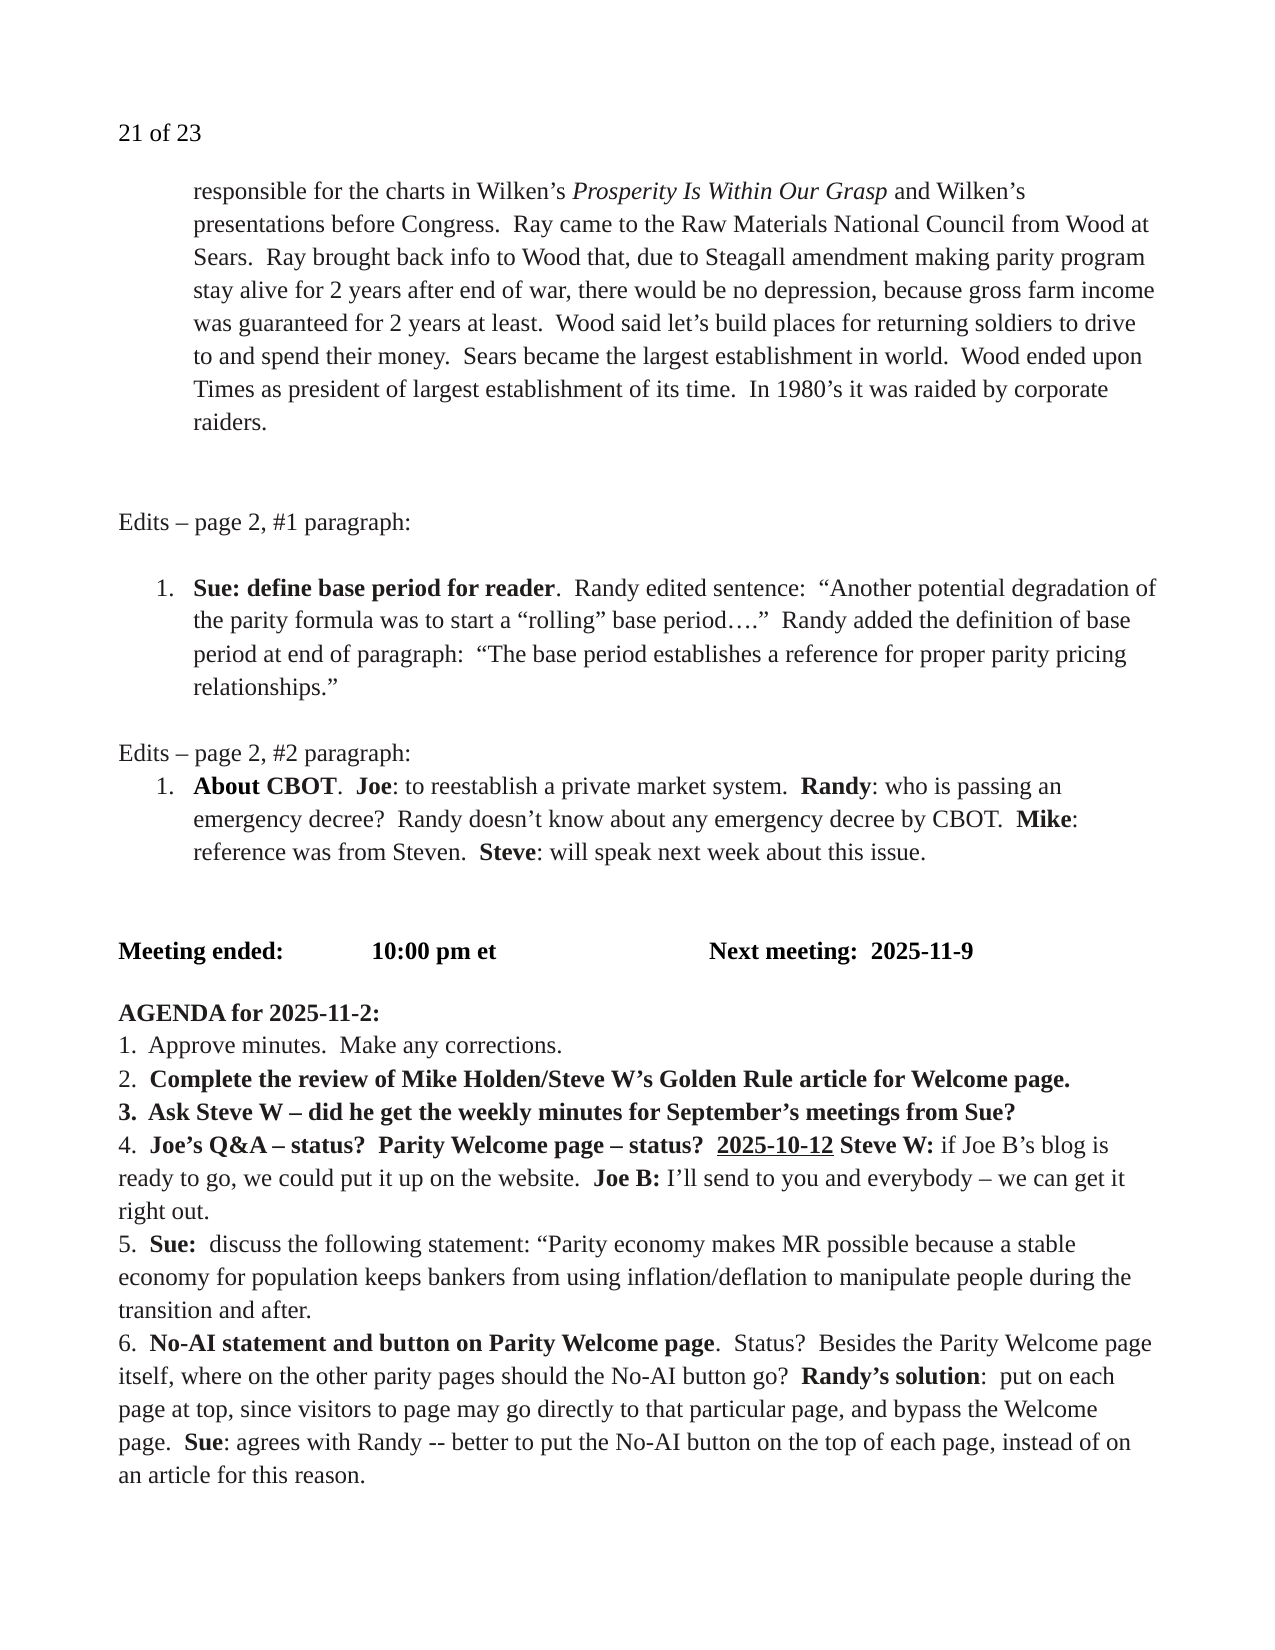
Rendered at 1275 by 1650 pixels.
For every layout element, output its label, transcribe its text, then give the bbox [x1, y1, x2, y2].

text AGENDA for 2025-11-2: [118, 998, 1157, 1026]
list About CBOT. Joe: to reestablish a private market system. Randy: who is passing an emergency decree? Randy doesn’t know about any emergency decree by CBOT. Mike: reference was from Steven. Steve: will speak next week about this issue. [156, 771, 1157, 866]
text 5. Sue: discuss the following statement: “Parity economy makes MR possible because a stable economy for population keeps bankers from using inflation/deflation to manipulate people during the transition and after. [118, 1229, 1157, 1323]
text 4. Joe’s Q&A – status? Parity Welcome page – status? 2025-10-12 Steve W: if Joe B’s blog is ready to go, we could put it up on the website. Joe B: I’ll send to you and everybody – we can get it right out. [118, 1130, 1157, 1224]
text 3. Ask Steve W – did he get the weekly minutes for September’s meetings from Sue? [118, 1097, 1157, 1125]
text Edits – page 2, #2 paragraph: [118, 738, 1157, 766]
text Edits – page 2, #1 paragraph: [118, 507, 1157, 535]
text 2. Complete the review of Mike Holden/Steve W’s Golden Rule article for Welcome page. [118, 1064, 1157, 1092]
text 6. No-AI statement and button on Parity Welcome page. Status? Besides the Parity Welcome page itself, where on the other parity pages should the No-AI button go? Randy’s solution: put on each page at top, since visitors to page may go directly to that particular page, and bypass the Welcome page. Sue: agrees with Randy -- better to put the No-AI button on the top of each page, instead of on an article for this reason. [118, 1328, 1157, 1489]
list Sue: define base period for reader. Randy edited sentence: “Another potential degradation of the parity formula was to start a “rolling” base period….” Randy added the definition of base period at end of paragraph: “The base period establishes a reference for proper parity pricing relationships.” [156, 573, 1157, 700]
text 1. Approve minutes. Make any corrections. [118, 1031, 1157, 1059]
list responsible for the charts in Wilken’s Prosperity Is Within Our Grasp and Wilken’s presentations before Congress. Ray came to the Raw Materials National Council from Wood at Sears. Ray brought back info to Wood that, due to Steagall amendment making parity program stay alive for 2 years after end of war, there would be no depression, because gross farm income was guaranteed for 2 years at least. Wood said let’s build places for returning soldiers to drive to and spend their money. Sears became the largest establishment in world. Wood ended upon Times as president of largest establishment of its time. In 1980’s it was raided by corporate raiders. [156, 176, 1157, 436]
text Meeting ended: 10:00 pm et Next meeting: 2025-11-9 [118, 936, 1157, 964]
